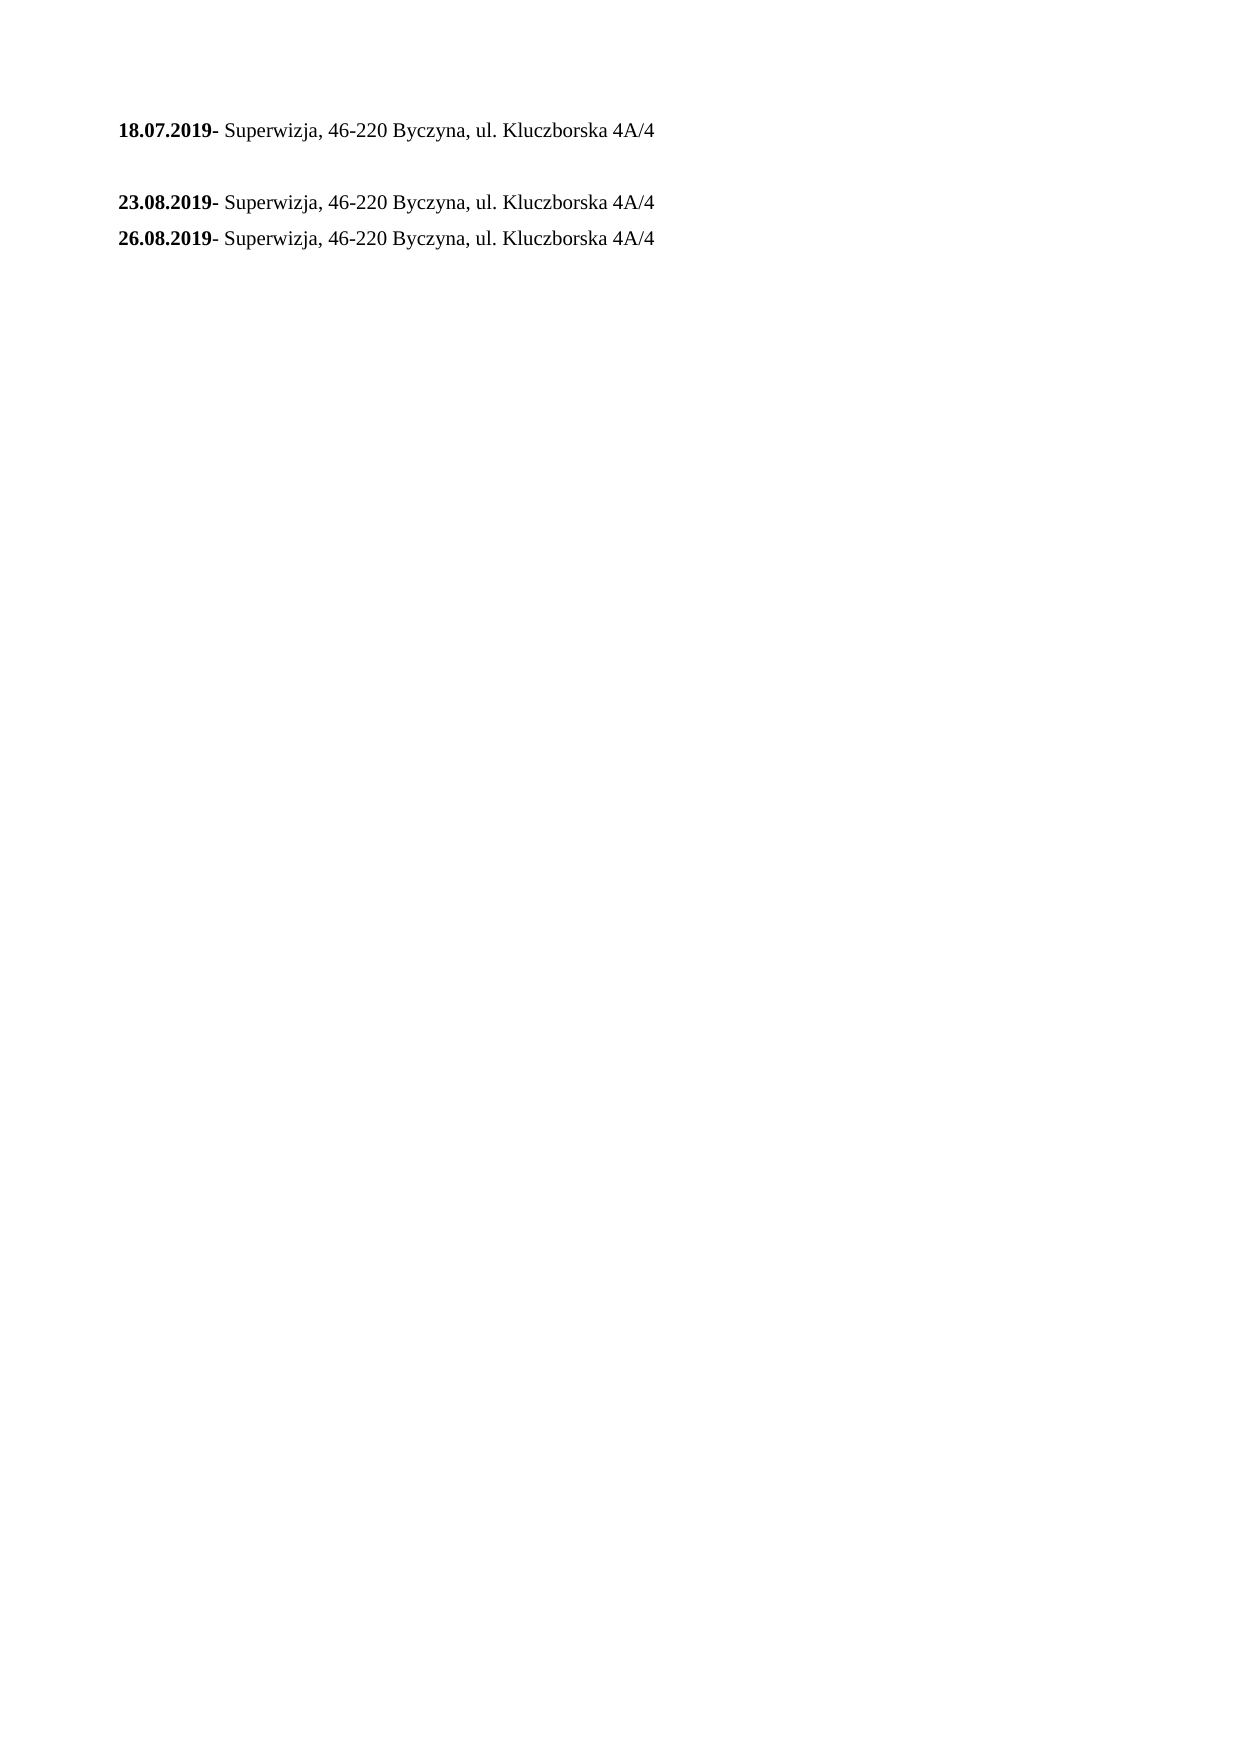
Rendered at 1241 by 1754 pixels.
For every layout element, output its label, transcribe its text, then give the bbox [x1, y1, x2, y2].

text 23.08.2019- Superwizja, 46-220 Byczyna, ul. Kluczborska 4A/4 [118, 190, 1122, 214]
text 18.07.2019- Superwizja, 46-220 Byczyna, ul. Kluczborska 4A/4 [118, 118, 1122, 142]
text 26.08.2019- Superwizja, 46-220 Byczyna, ul. Kluczborska 4A/4 [118, 226, 1122, 250]
